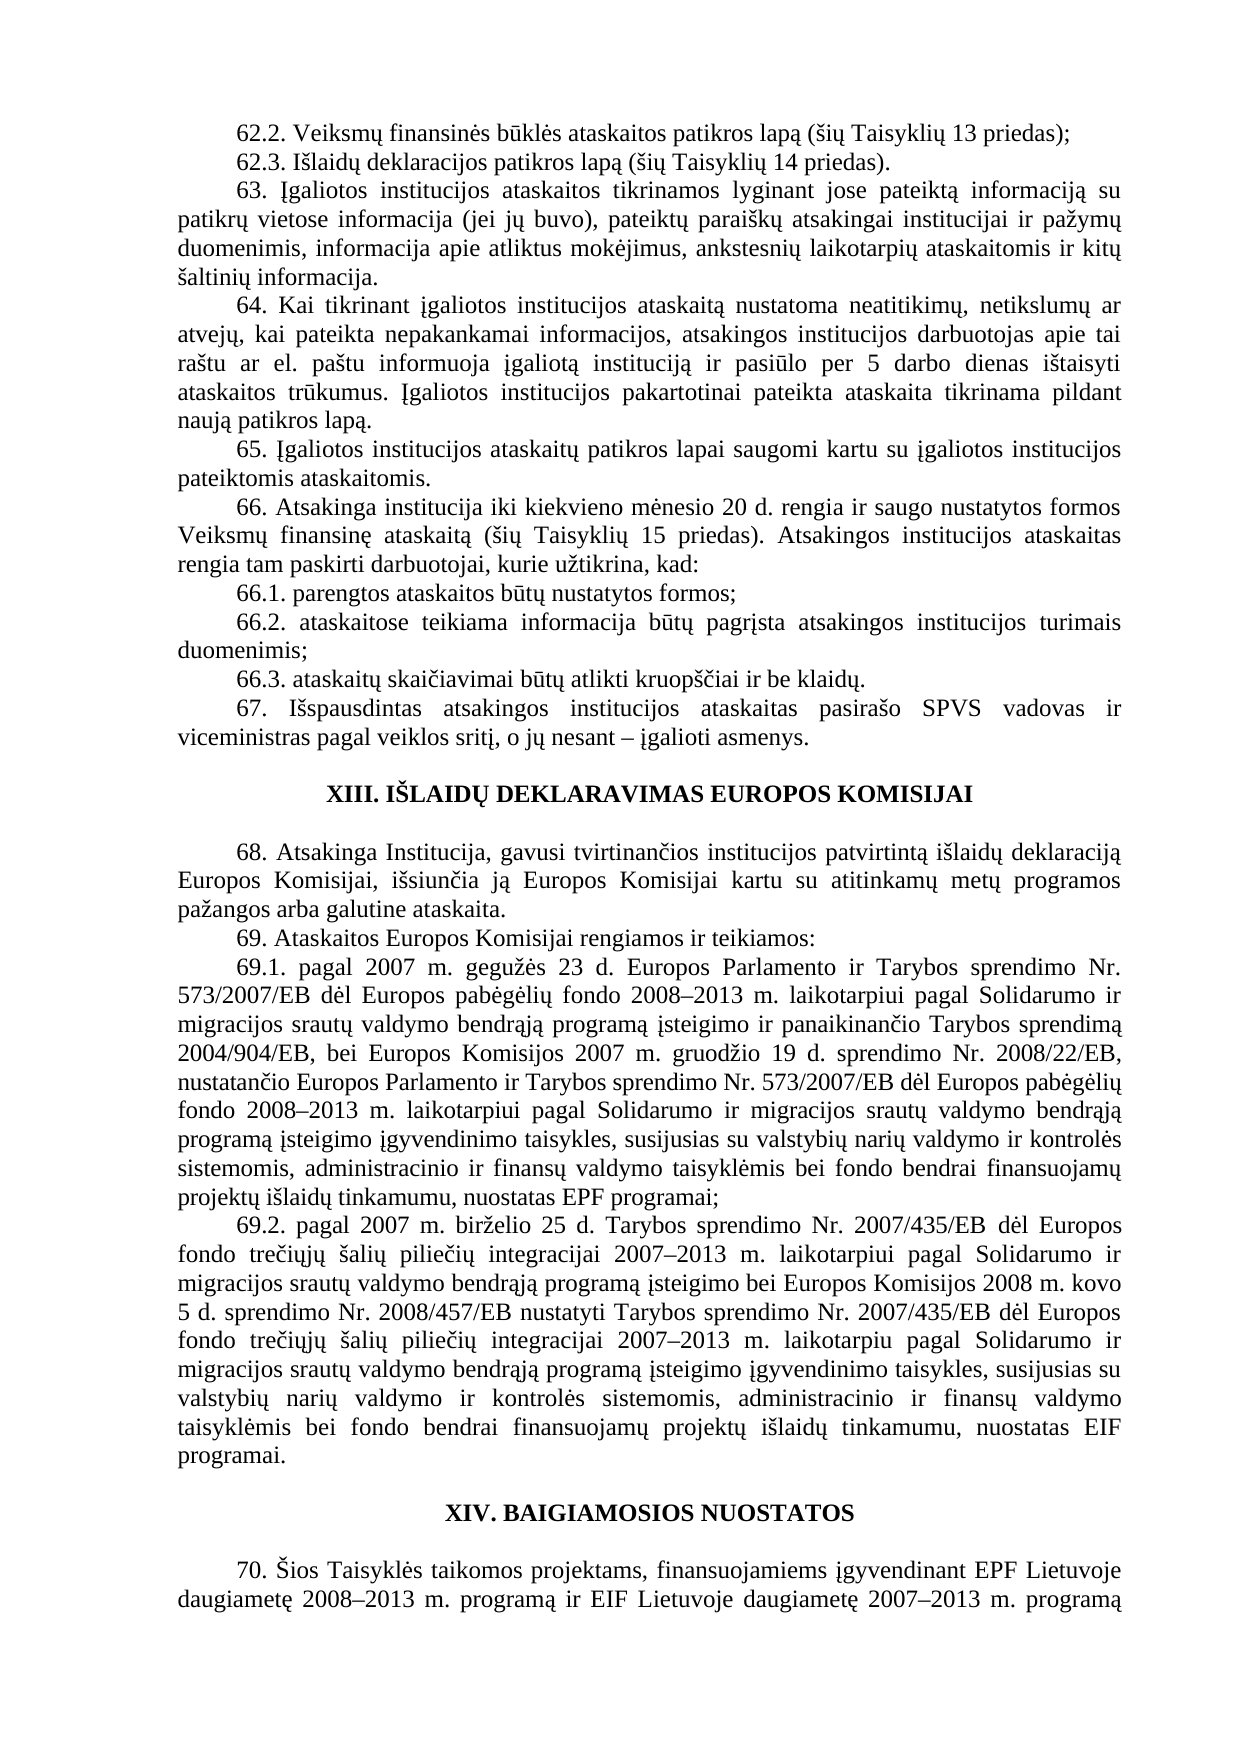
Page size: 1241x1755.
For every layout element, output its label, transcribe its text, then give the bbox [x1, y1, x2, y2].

text 63. Įgaliotos institucijos ataskaitos tikrinamos lyginant jose pateiktą informaciją su patikrų vietose informacija (jei jų buvo), pateiktų paraiškų atsakingai institucijai ir pažymų duomenimis, informacija apie atliktus mokėjimus, ankstesnių laikotarpių ataskaitomis ir kitų šaltinių informacija. [177, 176, 1122, 291]
text 70. Šios Taisyklės taikomos projektams, finansuojamiems įgyvendinant EPF Lietuvoje daugiametę 2008–2013 m. programą ir EIF Lietuvoje daugiametę 2007–2013 m. programą [177, 1556, 1122, 1613]
text 66.3. ataskaitų skaičiavimai būtų atlikti kruopščiai ir be klaidų. [177, 664, 1122, 693]
text 66.1. parengtos ataskaitos būtų nustatytos formos; [177, 578, 1122, 607]
text 69.1. pagal 2007 m. gegužės 23 d. Europos Parlamento ir Tarybos sprendimo Nr. 573/2007/EB dėl Europos pabėgėlių fondo 2008–2013 m. laikotarpiui pagal Solidarumo ir migracijos srautų valdymo bendrąją programą įsteigimo ir panaikinančio Tarybos sprendimą 2004/904/EB, bei Europos Komisijos 2007 m. gruodžio 19 d. sprendimo Nr. 2008/22/EB, nustatančio Europos Parlamento ir Tarybos sprendimo Nr. 573/2007/EB dėl Europos pabėgėlių fondo 2008–2013 m. laikotarpiui pagal Solidarumo ir migracijos srautų valdymo bendrąją programą įsteigimo įgyvendinimo taisykles, susijusias su valstybių narių valdymo ir kontrolės sistemomis, administracinio ir finansų valdymo taisyklėmis bei fondo bendrai finansuojamų projektų išlaidų tinkamumu, nuostatas EPF programai; [177, 952, 1122, 1211]
text 65. Įgaliotos institucijos ataskaitų patikros lapai saugomi kartu su įgaliotos institucijos pateiktomis ataskaitomis. [177, 434, 1122, 492]
text 66.2. ataskaitose teikiama informacija būtų pagrįsta atsakingos institucijos turimais duomenimis; [177, 607, 1122, 664]
text 69. Ataskaitos Europos Komisijai rengiamos ir teikiamos: [177, 923, 1122, 952]
text 64. Kai tikrinant įgaliotos institucijos ataskaitą nustatoma neatitikimų, netikslumų ar atvejų, kai pateikta nepakankamai informacijos, atsakingos institucijos darbuotojas apie tai raštu ar el. paštu informuoja įgaliotą instituciją ir pasiūlo per 5 darbo dienas ištaisyti ataskaitos trūkumus. Įgaliotos institucijos pakartotinai pateikta ataskaita tikrinama pildant naują patikros lapą. [177, 291, 1122, 434]
text 68. Atsakinga Institucija, gavusi tvirtinančios institucijos patvirtintą išlaidų deklaraciją Europos Komisijai, išsiunčia ją Europos Komisijai kartu su atitinkamų metų programos pažangos arba galutine ataskaita. [177, 837, 1122, 923]
text 67. Išspausdintas atsakingos institucijos ataskaitas pasirašo SPVS vadovas ir viceministras pagal veiklos sritį, o jų nesant – įgalioti asmenys. [177, 693, 1122, 751]
text 62.3. Išlaidų deklaracijos patikros lapą (šių Taisyklių 14 priedas). [177, 147, 1122, 176]
text 66. Atsakinga institucija iki kiekvieno mėnesio 20 d. rengia ir saugo nustatytos formos Veiksmų finansinę ataskaitą (šių Taisyklių 15 priedas). Atsakingos institucijos ataskaitas rengia tam paskirti darbuotojai, kurie užtikrina, kad: [177, 492, 1122, 578]
text xIv. BAIGIAMOSIOS NUOSTATOS [177, 1498, 1122, 1527]
text 69.2. pagal 2007 m. birželio 25 d. Tarybos sprendimo Nr. 2007/435/EB dėl Europos fondo trečiųjų šalių piliečių integracijai 2007–2013 m. laikotarpiui pagal Solidarumo ir migracijos srautų valdymo bendrąją programą įsteigimo bei Europos Komisijos 2008 m. kovo 5 d. sprendimo Nr. 2008/457/EB nustatyti Tarybos sprendimo Nr. 2007/435/EB dėl Europos fondo trečiųjų šalių piliečių integracijai 2007–2013 m. laikotarpiu pagal Solidarumo ir migracijos srautų valdymo bendrąją programą įsteigimo įgyvendinimo taisykles, susijusias su valstybių narių valdymo ir kontrolės sistemomis, administracinio ir finansų valdymo taisyklėmis bei fondo bendrai finansuojamų projektų išlaidų tinkamumu, nuostatas EIF programai. [177, 1211, 1122, 1469]
text xiII. IŠLAIDŲ DEKLARAVIMAS EUROPOS KOMISIJAI [177, 779, 1122, 808]
text 62.2. Veiksmų finansinės būklės ataskaitos patikros lapą (šių Taisyklių 13 priedas); [177, 118, 1122, 147]
